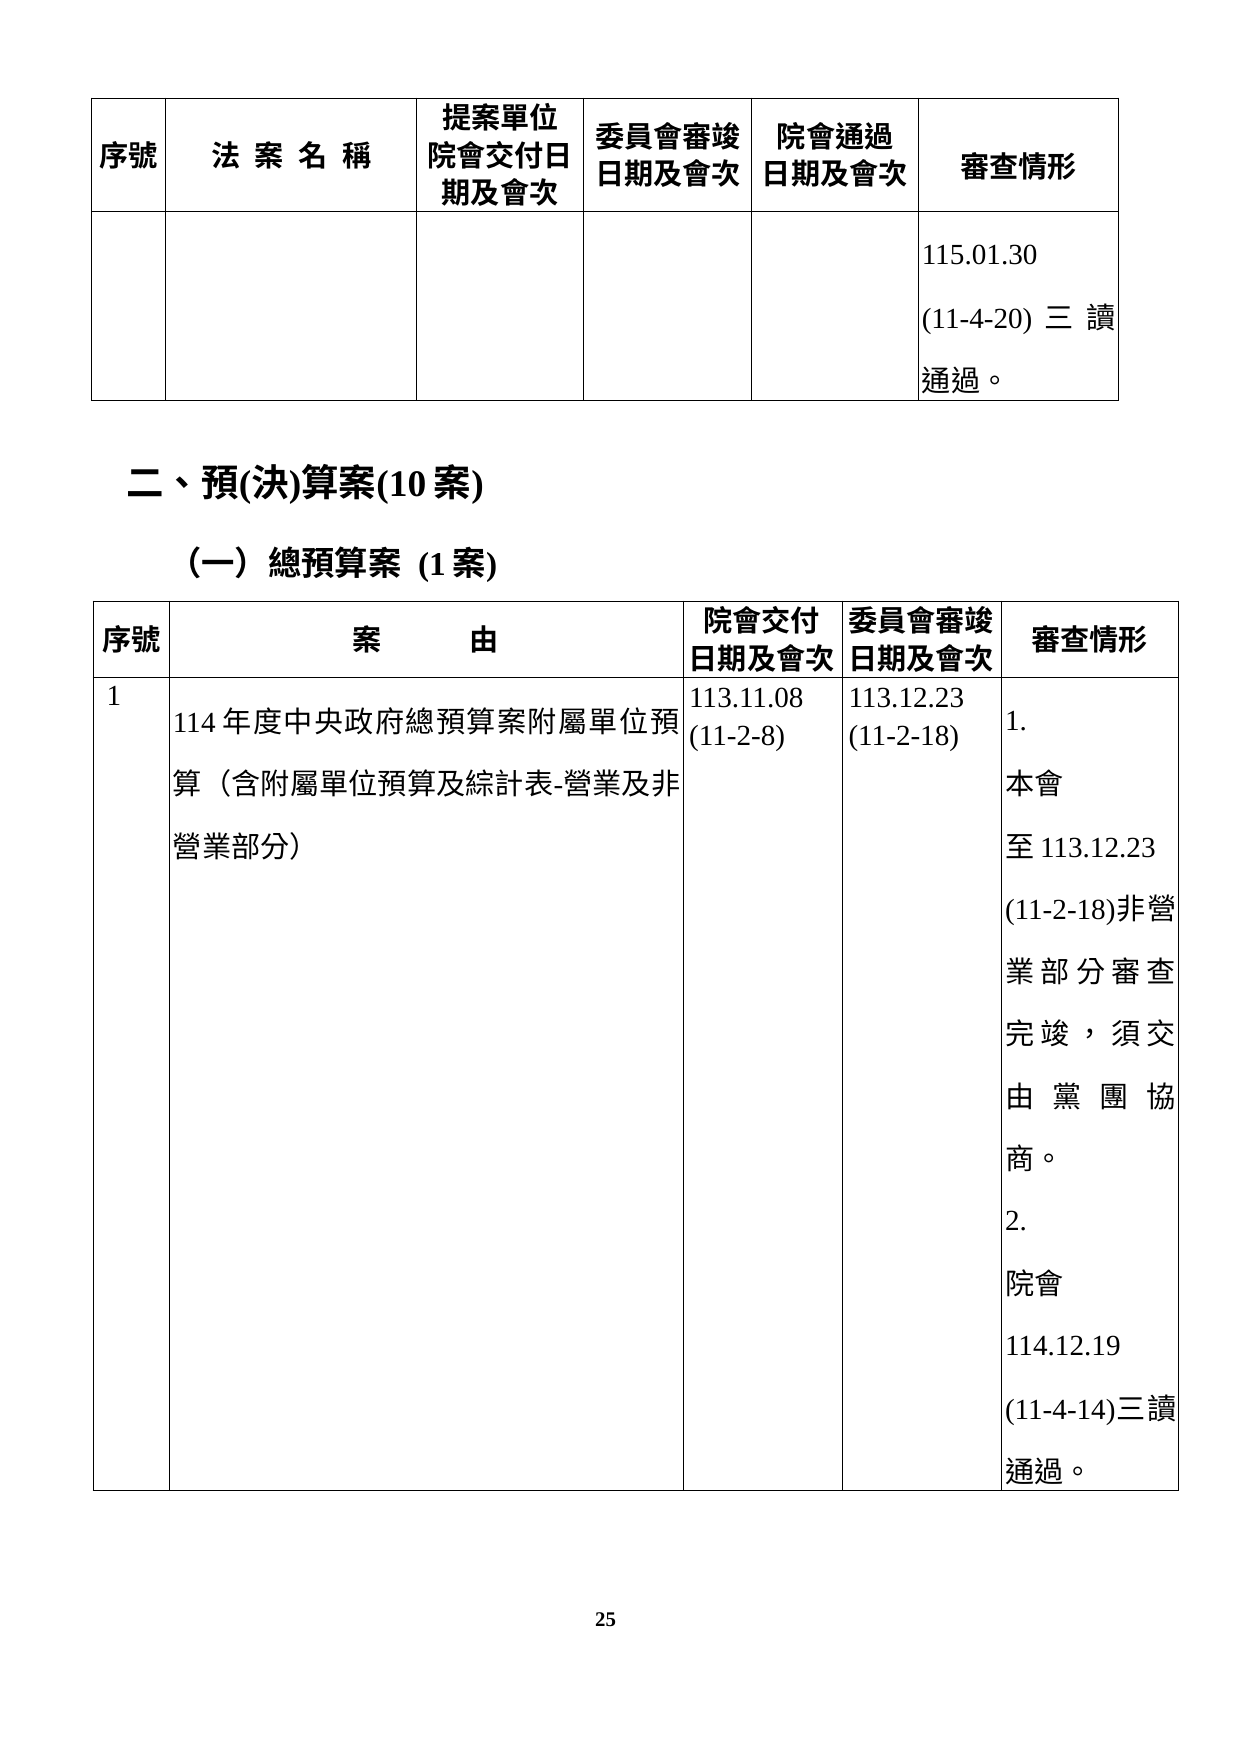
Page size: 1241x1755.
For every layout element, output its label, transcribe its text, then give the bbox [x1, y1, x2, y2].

table_cell 1. 本會 至113.12.23 (11-2-18)非營業部分審查完竣，須交由黨團協商。 2. 院會 114.12.19 (11-4-14)三讀通過。 [1002, 678, 1178, 1490]
table_header 委員會審竣日期及會次 [584, 99, 751, 211]
table_cell 114年度中央政府總預算案附屬單位預算（含附屬單位預算及綜計表-營業及非營業部分） [170, 678, 683, 1490]
table_cell [166, 212, 416, 399]
table_cell [584, 212, 751, 399]
table_header 審查情形 [919, 99, 1118, 211]
table_header 序號 [92, 99, 165, 211]
table_header 提案單位 院會交付日期及會次 [417, 99, 583, 211]
table_header 案 由 [170, 602, 683, 677]
table_header 序號 [94, 602, 169, 677]
subtitle （一）總預算案 (1案) [101, 519, 1211, 582]
table_header 院會通過 日期及會次 [752, 99, 918, 211]
table_header 法 案 名 稱 [166, 99, 416, 211]
table_cell [752, 212, 918, 399]
subtitle 二、預(決)算案(10案) [89, 438, 1122, 501]
table_cell [94, 678, 169, 1490]
table_header 院會交付 日期及會次 [684, 602, 842, 677]
table_cell 115.01.30 (11-4-20)三讀通過。 [919, 212, 1118, 399]
table_cell 113.12.23 (11-2-18) [843, 678, 1001, 1490]
table_header 審查情形 [1002, 602, 1178, 677]
table_cell [92, 212, 165, 399]
table_cell 113.11.08 (11-2-8) [684, 678, 842, 1490]
table_cell [417, 212, 583, 399]
table_header 委員會審竣 日期及會次 [843, 602, 1001, 677]
